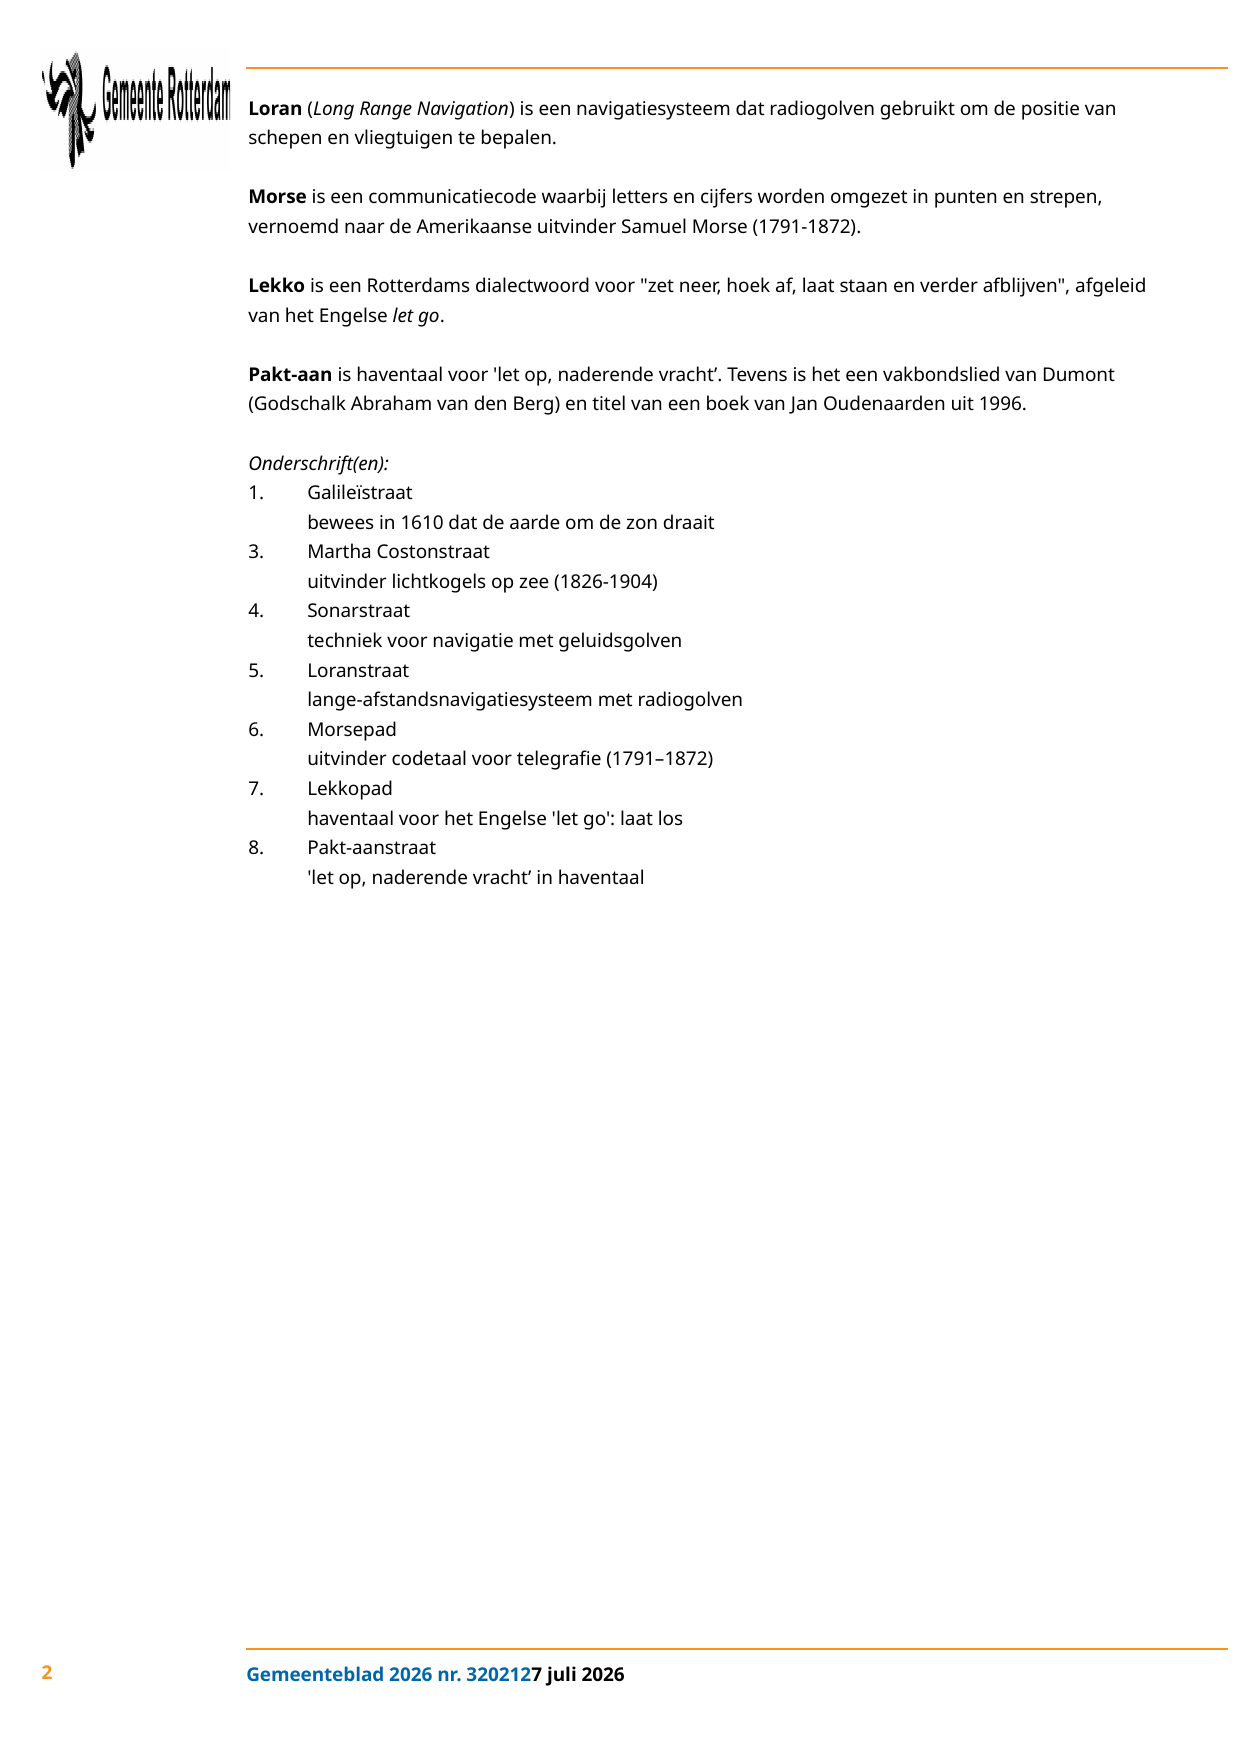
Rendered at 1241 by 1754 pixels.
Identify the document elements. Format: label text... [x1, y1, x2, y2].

list Galileïstraat [248, 479, 1152, 505]
list Morsepad [248, 716, 1152, 742]
list Sonarstraat [248, 598, 1152, 623]
list haventaal voor het Engelse 'let go': laat los [248, 805, 1152, 831]
list bewees in 1610 dat de aarde om de zon draait [248, 509, 1152, 535]
list lange-afstandsnavigatiesysteem met radiogolven [248, 686, 1152, 712]
text Lekko is een Rotterdams dialectwoord voor "zet neer, hoek af, laat staan en verder afblijven", afgeleid van het Engelse let go. [248, 272, 1152, 328]
text Loran (Long Range Navigation) is een navigatiesysteem dat radiogolven gebruikt om de positie van schepen en vliegtuigen te bepalen. [248, 95, 1152, 150]
list Martha Costonstraat [248, 538, 1152, 564]
list Lekkopad [248, 775, 1152, 801]
list Pakt-aanstraat [248, 834, 1152, 860]
list Loranstraat [248, 657, 1152, 683]
list 'let op, naderende vracht’ in haventaal [248, 864, 1152, 890]
list techniek voor navigatie met geluidsgolven [248, 627, 1152, 653]
list uitvinder codetaal voor telegrafie (1791–1872) [248, 746, 1152, 771]
list uitvinder lichtkogels op zee (1826-1904) [248, 568, 1152, 594]
picture [41, 47, 231, 172]
text Onderschrift(en): [248, 450, 1152, 476]
text Pakt-aan is haventaal voor 'let op, naderende vracht’. Tevens is het een vakbondslied van Dumont (Godschalk Abraham van den Berg) en titel van een boek van Jan Oudenaarden uit 1996. [248, 361, 1152, 416]
text Morse is een communicatiecode waarbij letters en cijfers worden omgezet in punten en strepen, vernoemd naar de Amerikaanse uitvinder Samuel Morse (1791-1872). [248, 183, 1152, 239]
